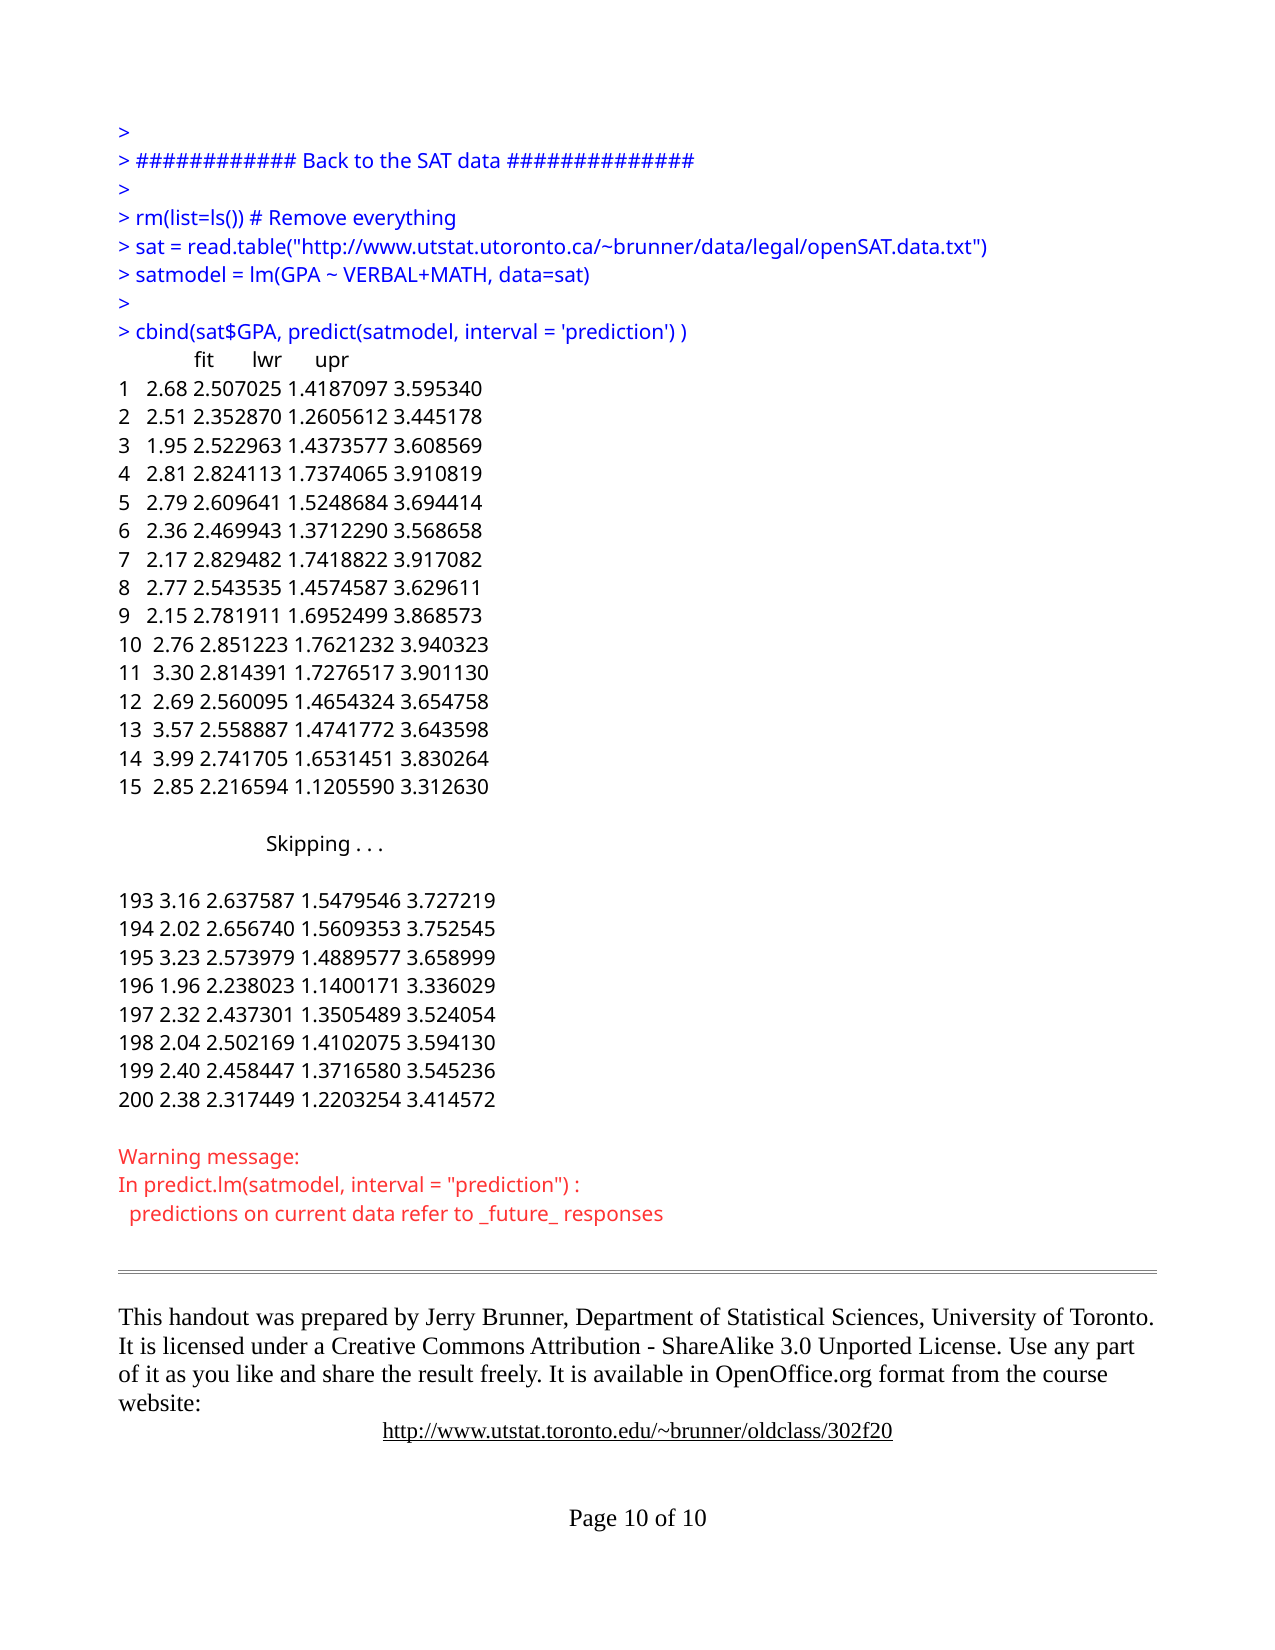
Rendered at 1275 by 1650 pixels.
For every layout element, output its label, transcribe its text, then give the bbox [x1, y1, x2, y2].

text predictions on current data refer to _future_ responses [118, 1199, 1157, 1227]
text Warning message: [118, 1142, 1157, 1170]
text Skipping . . . [118, 829, 1157, 857]
text 195 3.23 2.573979 1.4889577 3.658999 [118, 943, 1157, 971]
text > ############ Back to the SAT data ############## [118, 147, 1157, 175]
text 7 2.17 2.829482 1.7418822 3.917082 [118, 545, 1157, 573]
text 197 2.32 2.437301 1.3505489 3.524054 [118, 1000, 1157, 1028]
text This handout was prepared by Jerry Brunner, Department of Statistical Sciences, University of Toronto. It is licensed under a Creative Commons Attribution - ShareAlike 3.0 Unported License. Use any part of it as you like and share the result freely. It is available in OpenOffice.org format from the course website: [118, 1302, 1157, 1417]
text > satmodel = lm(GPA ~ VERBAL+MATH, data=sat) [118, 260, 1157, 289]
text 14 3.99 2.741705 1.6531451 3.830264 [118, 744, 1157, 772]
text > rm(list=ls()) # Remove everything [118, 203, 1157, 232]
text 10 2.76 2.851223 1.7621232 3.940323 [118, 630, 1157, 658]
text 12 2.69 2.560095 1.4654324 3.654758 [118, 687, 1157, 715]
text 193 3.16 2.637587 1.5479546 3.727219 [118, 886, 1157, 914]
text 2 2.51 2.352870 1.2605612 3.445178 [118, 402, 1157, 431]
text > [118, 289, 1157, 317]
text 5 2.79 2.609641 1.5248684 3.694414 [118, 488, 1157, 516]
text > [118, 118, 1157, 147]
text 4 2.81 2.824113 1.7374065 3.910819 [118, 459, 1157, 488]
text 13 3.57 2.558887 1.4741772 3.643598 [118, 715, 1157, 744]
text 9 2.15 2.781911 1.6952499 3.868573 [118, 602, 1157, 630]
text 6 2.36 2.469943 1.3712290 3.568658 [118, 516, 1157, 545]
text In predict.lm(satmodel, interval = "prediction") : [118, 1170, 1157, 1199]
text > cbind(sat$GPA, predict(satmodel, interval = 'prediction') ) [118, 317, 1157, 346]
text 8 2.77 2.543535 1.4574587 3.629611 [118, 573, 1157, 602]
text 200 2.38 2.317449 1.2203254 3.414572 [118, 1085, 1157, 1113]
text 15 2.85 2.216594 1.1205590 3.312630 [118, 772, 1157, 801]
text > sat = read.table("http://www.utstat.utoronto.ca/~brunner/data/legal/openSAT.data.txt") [118, 232, 1157, 260]
text 3 1.95 2.522963 1.4373577 3.608569 [118, 431, 1157, 459]
text > [118, 175, 1157, 203]
text 1 2.68 2.507025 1.4187097 3.595340 [118, 374, 1157, 402]
text 194 2.02 2.656740 1.5609353 3.752545 [118, 914, 1157, 943]
text fit lwr upr [118, 346, 1157, 374]
text 198 2.04 2.502169 1.4102075 3.594130 [118, 1028, 1157, 1057]
text 196 1.96 2.238023 1.1400171 3.336029 [118, 971, 1157, 1000]
text 11 3.30 2.814391 1.7276517 3.901130 [118, 658, 1157, 687]
text 199 2.40 2.458447 1.3716580 3.545236 [118, 1057, 1157, 1085]
text http://www.utstat.toronto.edu/~brunner/oldclass/302f20 [118, 1417, 1157, 1443]
